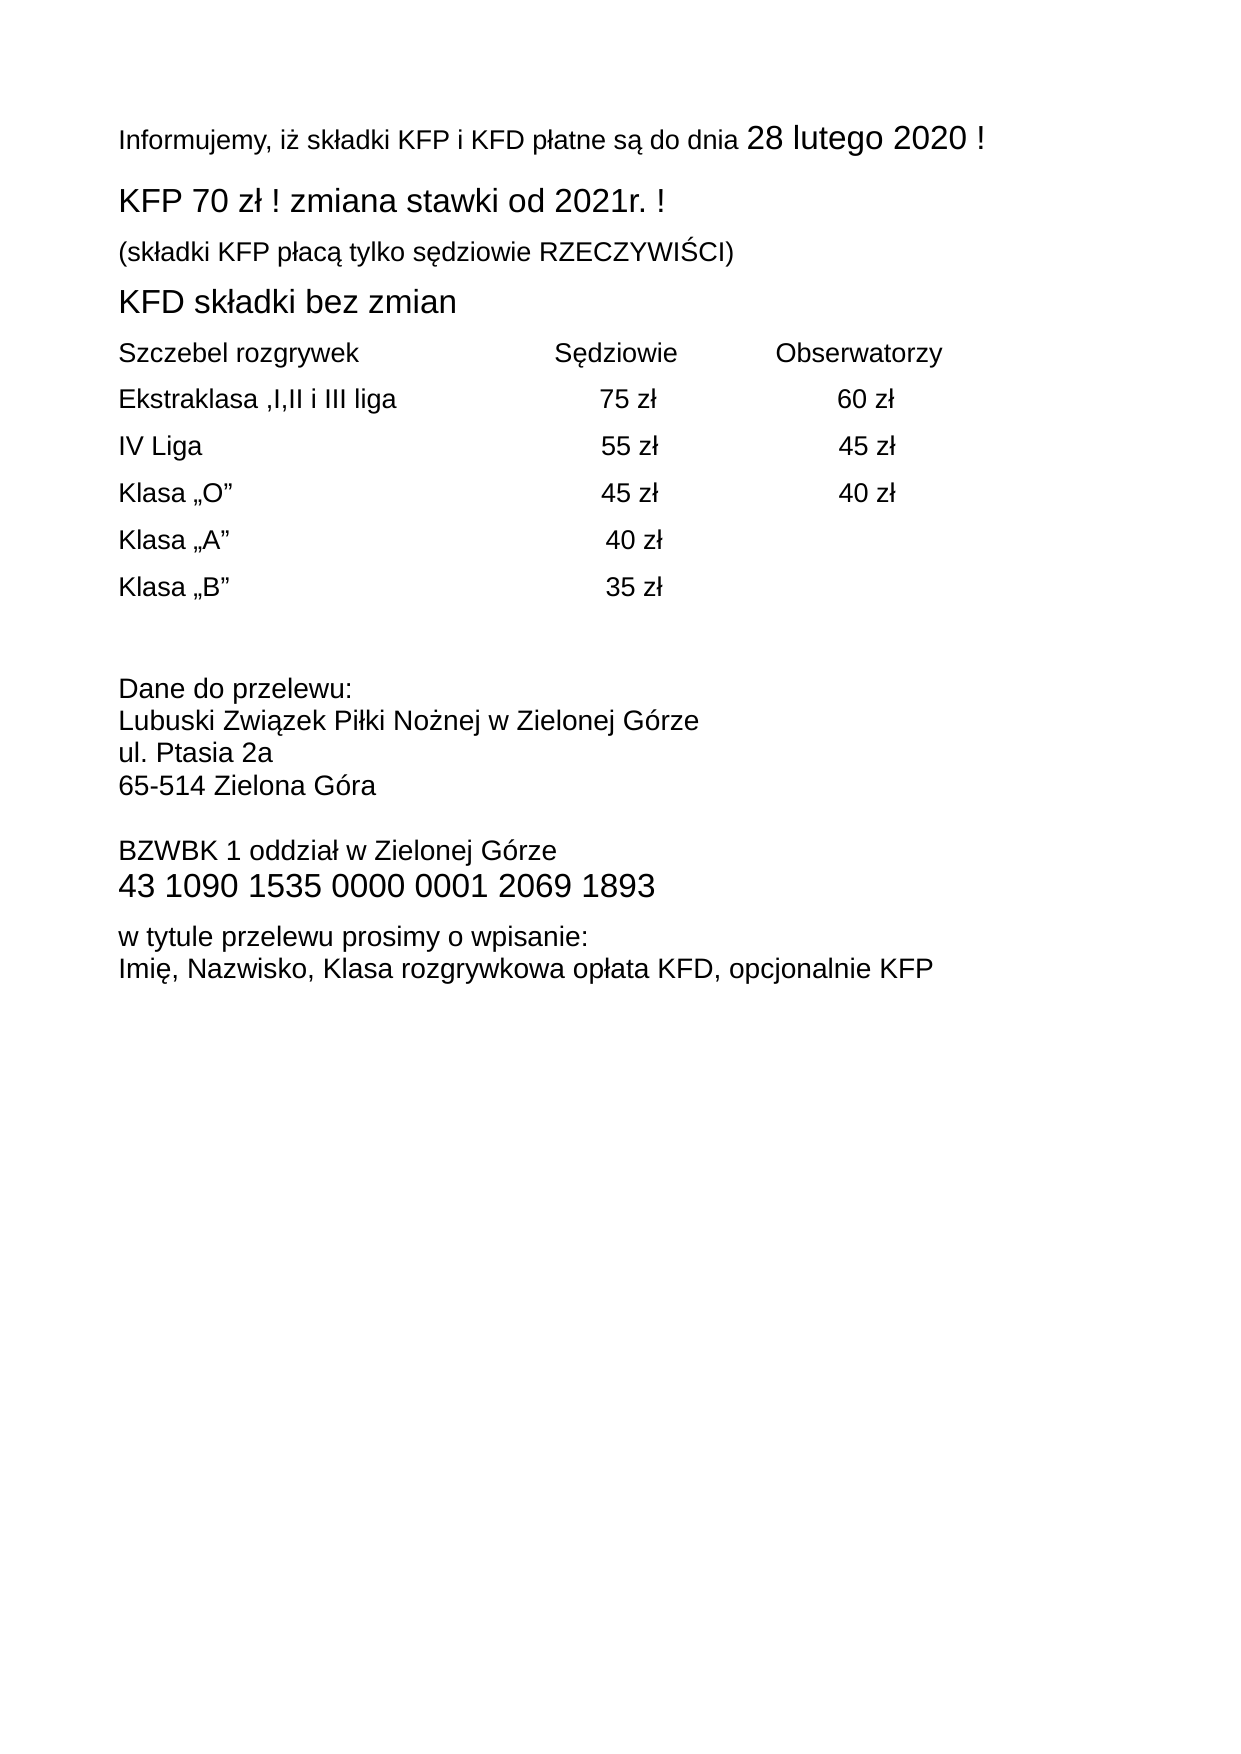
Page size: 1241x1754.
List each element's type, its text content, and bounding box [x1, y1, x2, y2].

text IV Liga 55 zł 45 zł [118, 430, 1122, 462]
text Dane do przelewu: Lubuski Związek Piłki Nożnej w Zielonej Górze ul. Ptasia 2a 65-514 Zielona Góra BZWBK 1 oddział w Zielonej Górze 43 1090 1535 0000 0001 2069 1893 [118, 672, 1122, 904]
text Szczebel rozgrywek Sędziowie Obserwatorzy [118, 337, 1122, 368]
text Klasa „A” 40 zł [118, 524, 1122, 555]
text KFD składki bez zmian [118, 282, 1122, 321]
text Klasa „B” 35 zł [118, 571, 1122, 602]
text KFP 70 zł ! zmiana stawki od 2021r. ! [118, 182, 1122, 220]
text Klasa „O” 45 zł 40 zł [118, 477, 1122, 508]
text w tytule przelewu prosimy o wpisanie: Imię, Nazwisko, Klasa rozgrywkowa opłata KFD, opcjonalnie KFP [118, 920, 1122, 985]
text Ekstraklasa ,I,II i III liga 75 zł 60 zł [118, 383, 1122, 415]
text (składki KFP płacą tylko sędziowie RZECZYWIŚCI) [118, 236, 1122, 267]
text Informujemy, iż składki KFP i KFD płatne są do dnia 28 lutego 2020 ! [118, 118, 1122, 157]
